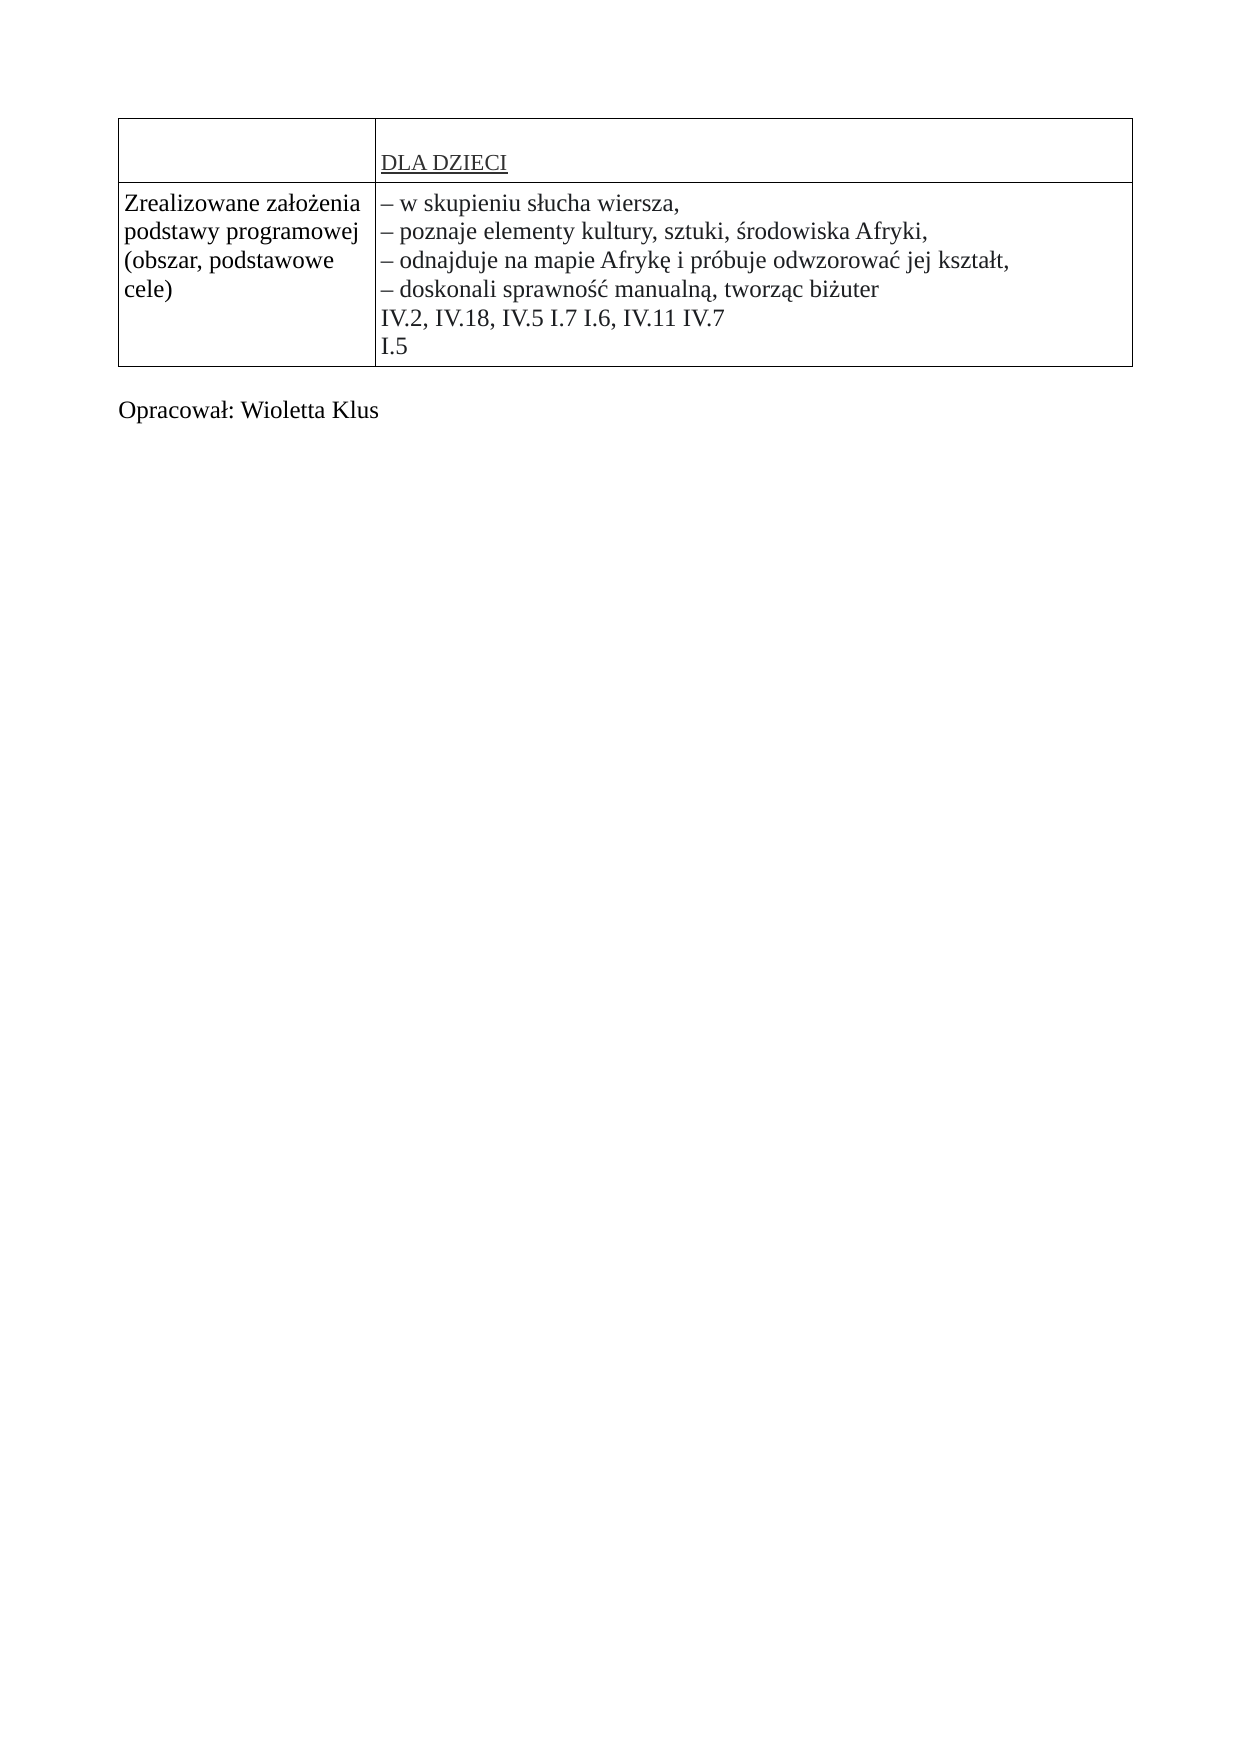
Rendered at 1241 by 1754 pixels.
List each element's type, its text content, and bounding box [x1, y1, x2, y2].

table_cell Zrealizowane założenia podstawy programowej (obszar, podstawowe cele) [119, 183, 375, 366]
table_cell DLA DZIECi [376, 119, 1132, 181]
text Opracował: Wioletta Klus [118, 395, 1122, 424]
table_cell – w skupieniu słucha wiersza, – poznaje elementy kultury, sztuki, środowiska Afryki, – odnajduje na mapie Afrykę i próbuje odwzorować jej kształt, – doskonali sprawność manualną, tworząc biżuter IV.2, IV.18, IV.5 I.7 I.6, IV.11 IV.7 I.5 [376, 183, 1132, 366]
table_cell [119, 119, 375, 181]
